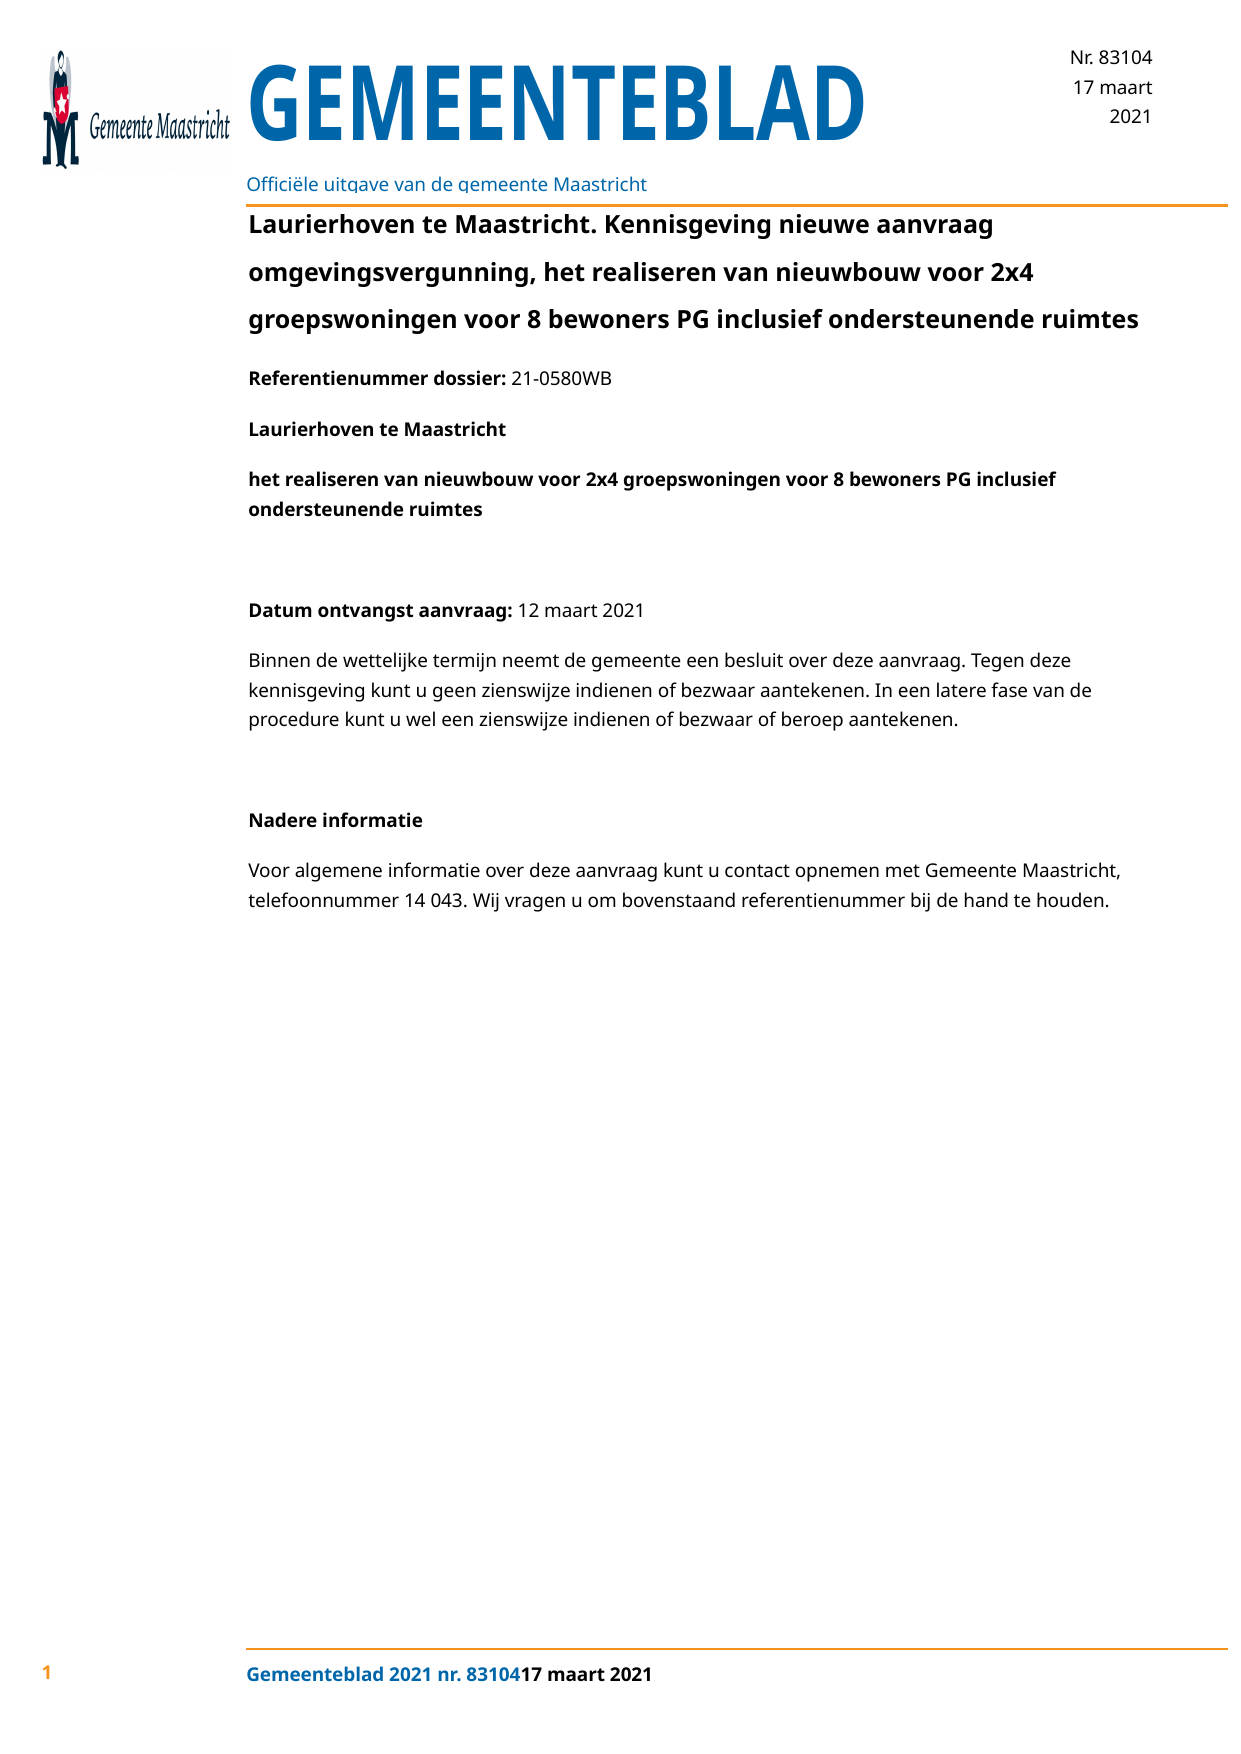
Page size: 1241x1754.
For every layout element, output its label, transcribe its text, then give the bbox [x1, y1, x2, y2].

text Laurierhoven te Maastricht [248, 416, 1152, 442]
text Laurierhoven te Maastricht. Kennisgeving nieuwe aanvraag omgevingsvergunning, het realiseren van nieuwbouw voor 2x4 groepswoningen voor 8 bewoners PG inclusief ondersteunende ruimtes [248, 207, 1152, 336]
text Voor algemene informatie over deze aanvraag kunt u contact opnemen met Gemeente Maastricht, telefoonnummer 14 043. Wij vragen u om bovenstaand referentienummer bij de hand te houden. [248, 858, 1152, 913]
picture [41, 47, 231, 172]
text het realiseren van nieuwbouw voor 2x4 groepswoningen voor 8 bewoners PG inclusief ondersteunende ruimtes [248, 466, 1152, 522]
text Datum ontvangst aanvraag: 12 maart 2021 [248, 597, 1152, 622]
text Referentienummer dossier: 21-0580WB [248, 366, 1152, 391]
text Nadere informatie [248, 807, 1152, 833]
text Binnen de wettelijke termijn neemt de gemeente een besluit over deze aanvraag. Tegen deze kennisgeving kunt u geen zienswijze indienen of bezwaar aantekenen. In een latere fase van de procedure kunt u wel een zienswijze indienen of bezwaar of beroep aantekenen. [248, 647, 1152, 732]
